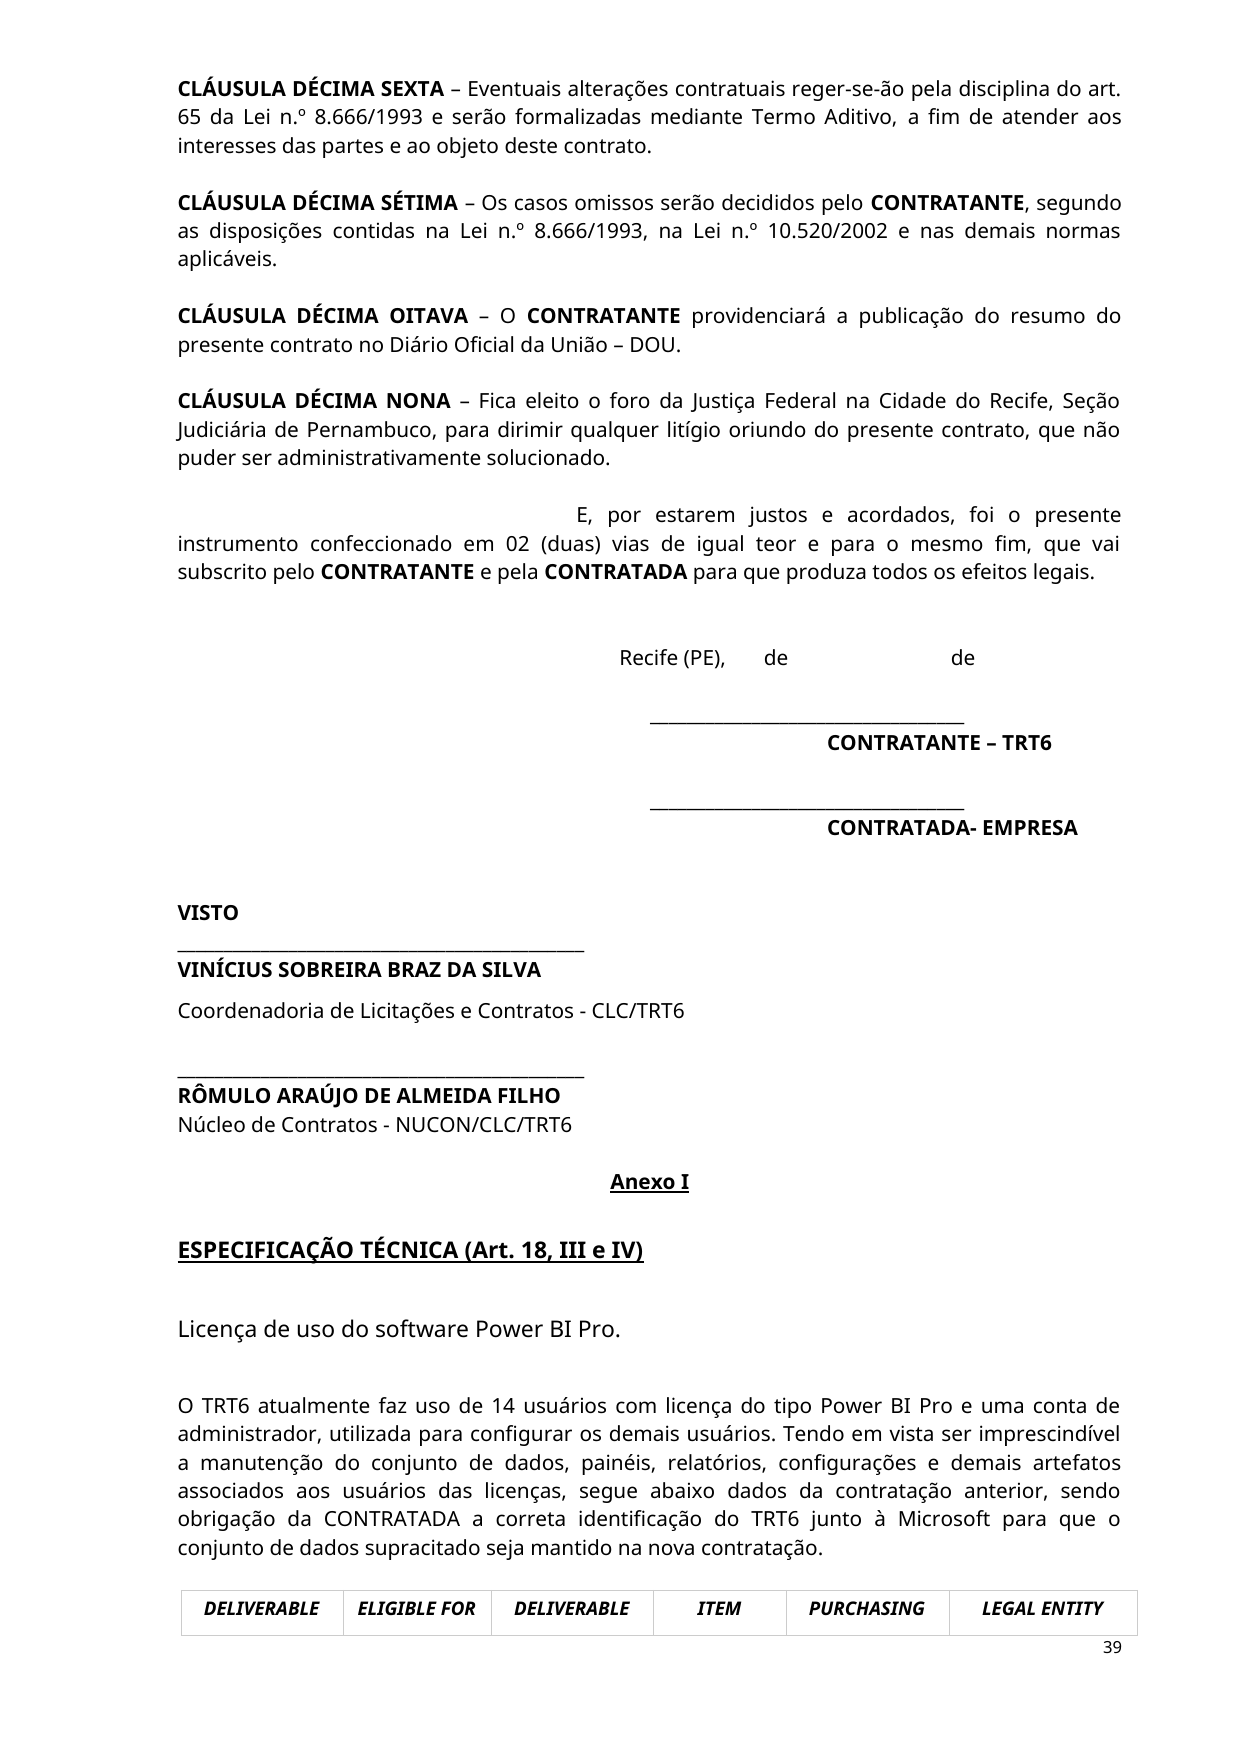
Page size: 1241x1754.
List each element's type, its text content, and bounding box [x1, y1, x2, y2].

text CLÁUSULA DÉCIMA OITAVA – O CONTRATANTE providenciará a publicação do resumo do presente contrato no Diário Oficial da União – DOU. [177, 301, 1122, 358]
text O TRT6 atualmente faz uso de 14 usuários com licença do tipo Power BI Pro e uma conta de administrador, utilizada para configurar os demais usuários. Tendo em vista ser imprescindível a manutenção do conjunto de dados, painéis, relatórios, configurações e demais artefatos associados aos usuários das licenças, segue abaixo dados da contratação anterior, sendo obrigação da CONTRATADA a correta identificação do TRT6 junto à Microsoft para que o conjunto de dados supracitado seja mantido na nova contratação. [177, 1391, 1122, 1561]
text CONTRATANTE – TRT6 [177, 728, 1122, 756]
text VINÍCIUS SOBREIRA BRAZ DA SILVA [177, 955, 1004, 984]
text ____________________________________________ [177, 927, 1122, 955]
text CONTRATADA- EMPRESA [177, 813, 1122, 842]
text __________________________________ [177, 785, 1122, 813]
table_header DELIVERABLE [492, 1591, 653, 1635]
text Coordenadoria de Licitações e Contratos - CLC/TRT6 [177, 996, 1122, 1025]
text __________________________________ [177, 699, 1122, 728]
table_header ELIGIBLE FOR [344, 1591, 491, 1635]
text ESPECIFICAÇÃO TÉCNICA (Art. 18, III e IV) [177, 1234, 1122, 1266]
text E, por estarem justos e acordados, foi o presente instrumento confeccionado em 02 (duas) vias de igual teor e para o mesmo fim, que vai subscrito pelo CONTRATANTE e pela CONTRATADA para que produza todos os efeitos legais. [177, 500, 1122, 586]
text Recife (PE), de de [398, 643, 1122, 671]
text ____________________________________________ [177, 1053, 1122, 1082]
table_header DELIVERABLE [182, 1591, 343, 1635]
text CLÁUSULA DÉCIMA SEXTA – Eventuais alterações contratuais reger-se-ão pela disciplina do art. 65 da Lei n.º 8.666/1993 e serão formalizadas mediante Termo Aditivo, a fim de atender aos interesses das partes e ao objeto deste contrato. [177, 74, 1122, 159]
text Núcleo de Contratos - NUCON/CLC/TRT6 [177, 1110, 1122, 1138]
text RÔMULO ARAÚJO DE ALMEIDA FILHO [177, 1082, 1122, 1110]
text Licença de uso do software Power BI Pro. [177, 1313, 1122, 1344]
text CLÁUSULA DÉCIMA SÉTIMA – Os casos omissos serão decididos pelo CONTRATANTE, segundo as disposições contidas na Lei n.º 8.666/1993, na Lei n.º 10.520/2002 e nas demais normas aplicáveis. [177, 188, 1122, 273]
table_header ITEM [654, 1591, 786, 1635]
text CLÁUSULA DÉCIMA NONA – Fica eleito o foro da Justiça Federal na Cidade do Recife, Seção Judiciária de Pernambuco, para dirimir qualquer litígio oriundo do presente contrato, que não puder ser administrativamente solucionado. [177, 387, 1122, 472]
table_header PURCHASING [787, 1591, 949, 1635]
table_header LEGAL ENTITY [950, 1591, 1137, 1635]
text VISTO [177, 898, 1122, 927]
text Anexo I [177, 1167, 1122, 1195]
